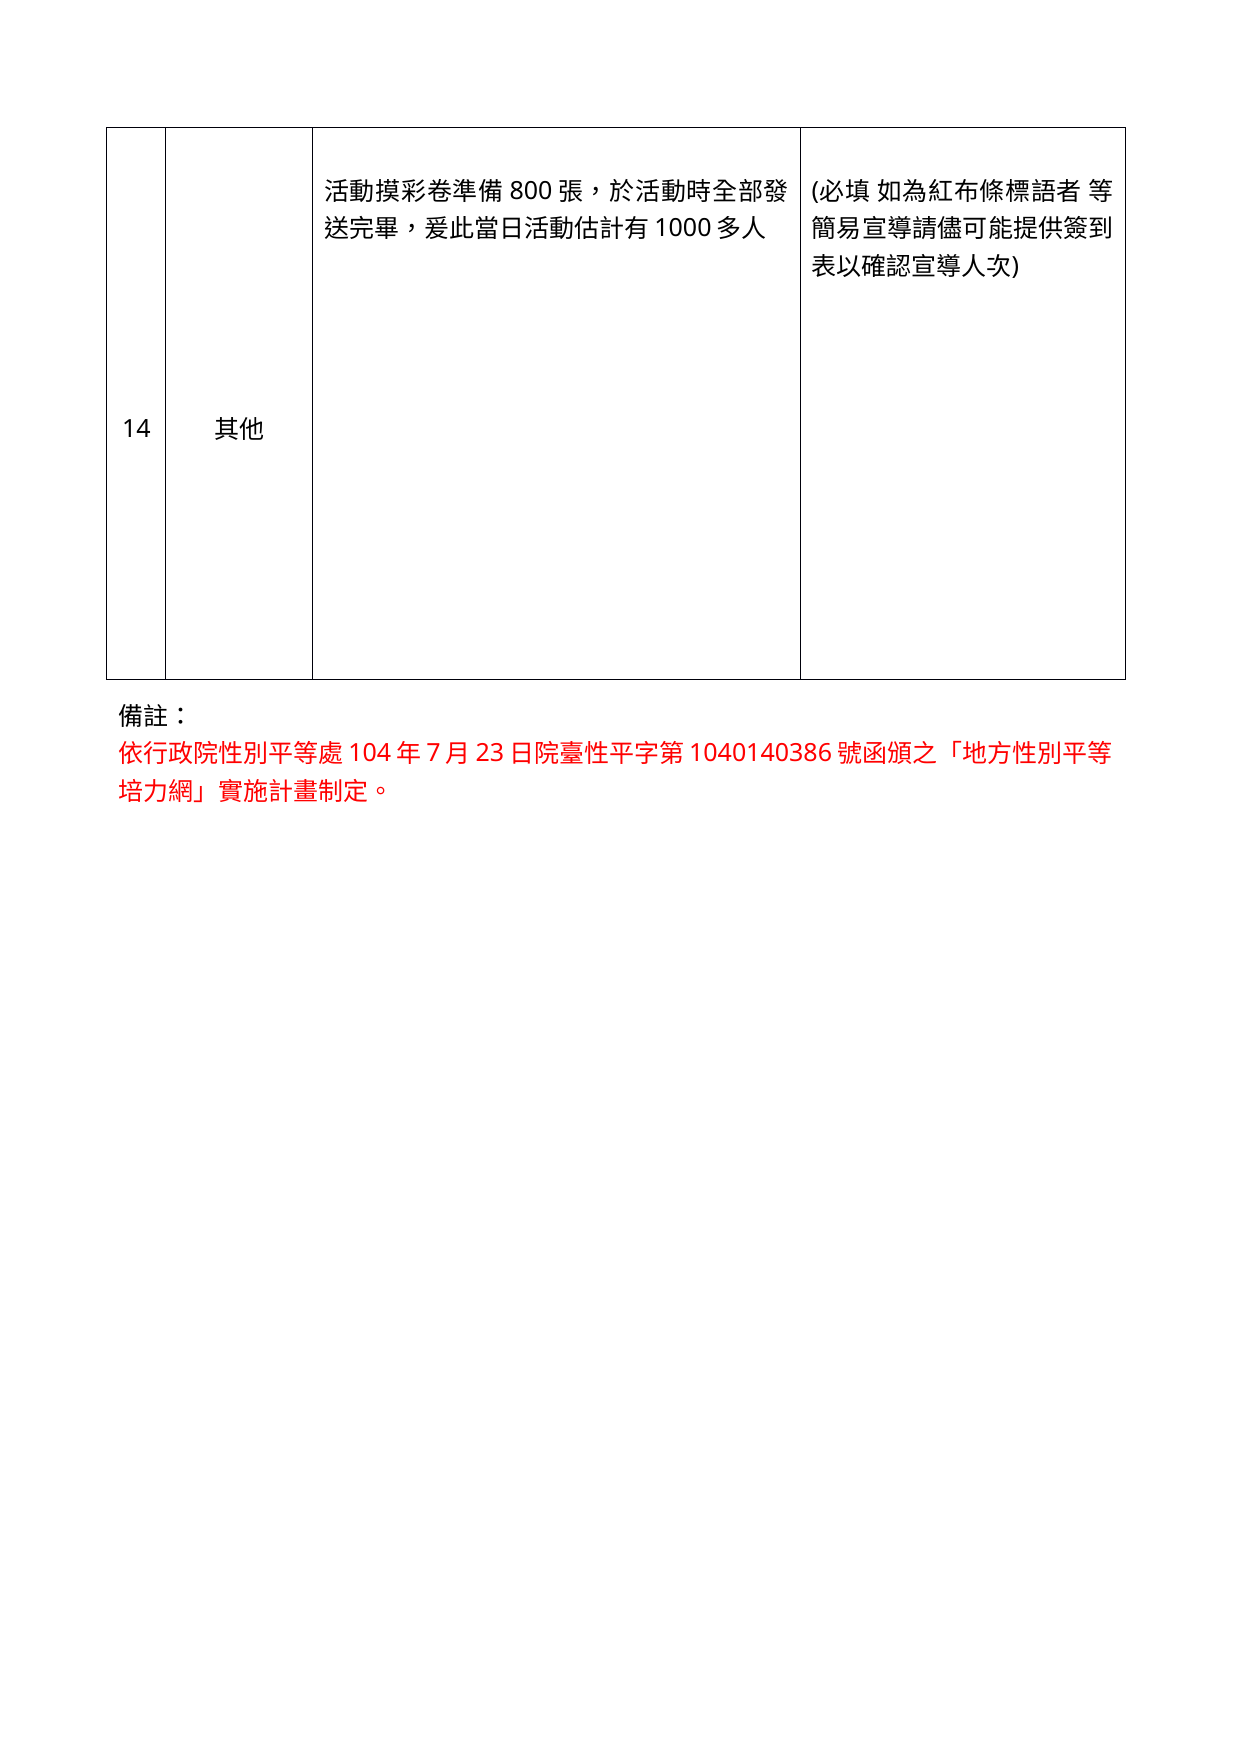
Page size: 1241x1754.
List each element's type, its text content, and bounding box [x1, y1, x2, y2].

text 備註： [118, 689, 1122, 727]
text 依行政院性別平等處104年7月23日院臺性平字第1040140386號函頒之「地方性別平等培力網」實施計畫制定。 [118, 727, 1122, 802]
table_cell 活動摸彩卷準備800張，於活動時全部發送完畢，爰此當日活動估計有1000多人 [313, 128, 800, 679]
table_cell (必填 如為紅布條標語者 等簡易宣導請儘可能提供簽到表以確認宣導人次) [801, 128, 1125, 679]
table_cell 其他 [166, 128, 312, 679]
table_cell 14 [107, 128, 165, 679]
